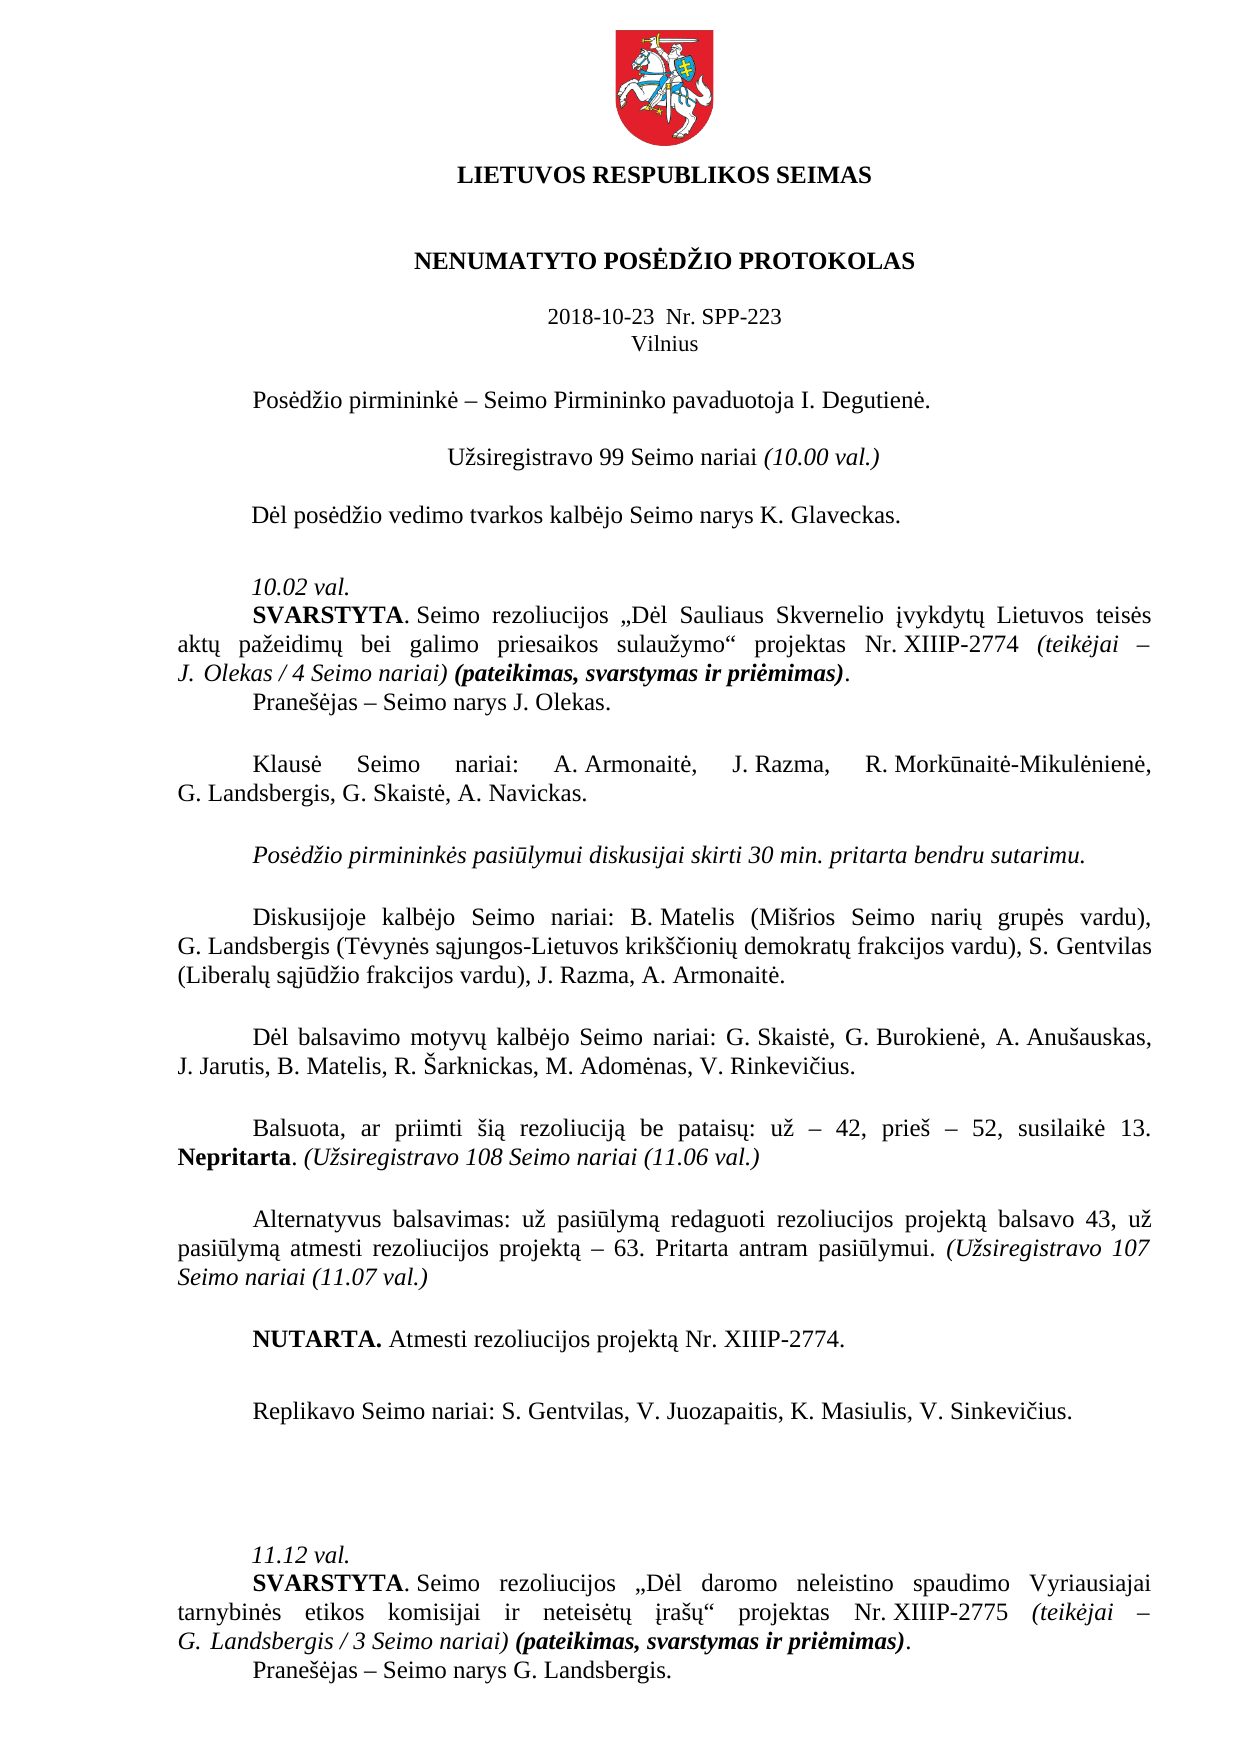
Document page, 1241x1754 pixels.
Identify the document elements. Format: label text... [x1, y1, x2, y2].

text Posėdžio pirmininkės pasiūlymui diskusijai skirti 30 min. pritarta bendru sutarimu. [177, 840, 1152, 869]
text 11.12 val. [177, 1540, 1152, 1568]
text SVARSTYTA. Seimo rezoliucijos „Dėl daromo neleistino spaudimo Vyriausiajai tarnybinės etikos komisijai ir neteisėtų įrašų“ projektas Nr. XIIIP-2775 (teikėjai – G. Landsbergis / 3 Seimo nariai) (pateikimas, svarstymas ir priėmimas). [177, 1568, 1152, 1655]
text Dėl posėdžio vedimo tvarkos kalbėjo Seimo narys K. Glaveckas. [177, 500, 1152, 529]
text Klausė Seimo nariai: A. Armonaitė, J. Razma, R. Morkūnaitė-Mikulėnienė, G. Landsbergis, G. Skaistė, A. Navickas. [177, 749, 1152, 807]
text Balsuota, ar priimti šią rezoliuciją be pataisų: už – 42, prieš – 52, susilaikė 13. Nepritarta. (Užsiregistravo 108 Seimo nariai (11.06 val.) [177, 1113, 1152, 1171]
text Pranešėjas – Seimo narys J. Olekas. [177, 687, 1152, 716]
text Lietuvos Respublikos Seimas [177, 160, 1152, 188]
text Dėl balsavimo motyvų kalbėjo Seimo nariai: G. Skaistė, G. Burokienė, A. Anušauskas, J. Jarutis, B. Matelis, R. Šarknickas, M. Adomėnas, V. Rinkevičius. [177, 1022, 1152, 1080]
text Diskusijoje kalbėjo Seimo nariai: B. Matelis (Mišrios Seimo narių grupės vardu), G. Landsbergis (Tėvynės sąjungos-Lietuvos krikščionių demokratų frakcijos vardu), S. Gentvilas (Liberalų sąjūdžio frakcijos vardu), J. Razma, A. Armonaitė. [177, 902, 1152, 989]
text NUTARTA. Atmesti rezoliucijos projektą Nr. XIIIP-2774. [177, 1324, 1152, 1353]
text Pranešėjas – Seimo narys G. Landsbergis. [177, 1655, 1152, 1683]
text SVARSTYTA. Seimo rezoliucijos „Dėl Sauliaus Skvernelio įvykdytų Lietuvos teisės aktų pažeidimų bei galimo priesaikos sulaužymo“ projektas Nr. XIIIP-2774 (teikėjai – J. Olekas / 4 Seimo nariai) (pateikimas, svarstymas ir priėmimas). [177, 601, 1152, 687]
text Alternatyvus balsavimas: už pasiūlymą redaguoti rezoliucijos projektą balsavo 43, už pasiūlymą atmesti rezoliucijos projektą – 63. Pritarta antram pasiūlymui. (Užsiregistravo 107 Seimo nariai (11.07 val.) [177, 1204, 1152, 1291]
text 10.02 val. [177, 572, 1152, 601]
text 2018-10-23 Nr. SPP-223 [177, 303, 1152, 330]
text Replikavo Seimo nariai: S. Gentvilas, V. Juozapaitis, K. Masiulis, V. Sinkevičius. [177, 1396, 1152, 1425]
text Užsiregistravo 99 Seimo nariai (10.00 val.) [177, 442, 1152, 471]
text Vilnius [177, 330, 1152, 356]
text NENUMATYTO POSĖDŽIO PROTOKOLAS [177, 246, 1152, 275]
text Posėdžio pirmininkė – Seimo Pirmininko pavaduotoja I. Degutienė. [177, 385, 1152, 414]
